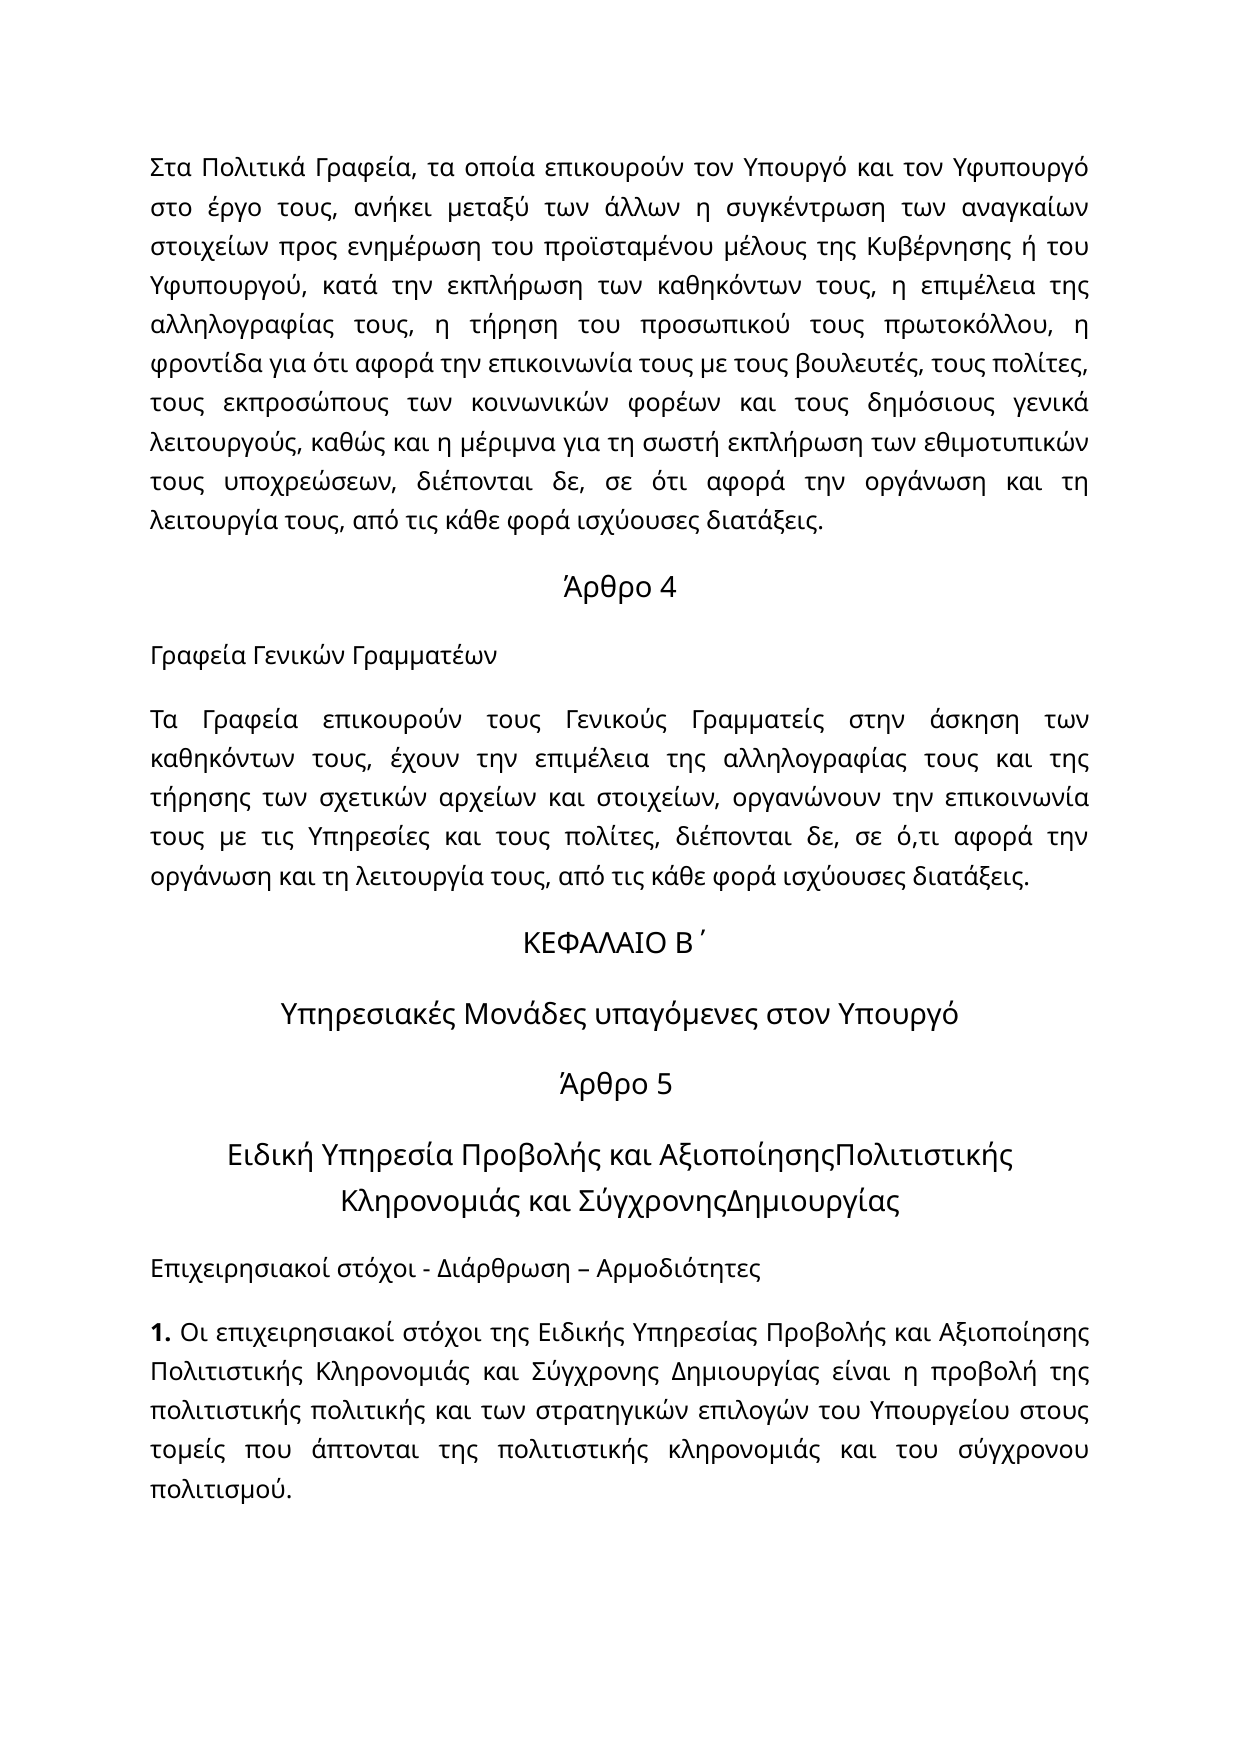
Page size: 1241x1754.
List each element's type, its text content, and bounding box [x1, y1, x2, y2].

subtitle Άρθρο 4 [150, 567, 1090, 606]
text Επιχειρησιακοί στόχοι - Διάρθρωση – Αρμοδιότητες [150, 1250, 1090, 1284]
text Τα Γραφεία επικουρούν τους Γενικούς Γραμματείς στην άσκηση των καθηκόντων τους, έχουν την επιμέλεια της αλληλογραφίας τους και της τήρησης των σχετικών αρχείων και στοιχείων, οργανώνουν την επικοινωνία τους με τις Υπηρεσίες και τους πολίτες, διέπονται δε, σε ό,τι αφορά την οργάνωση και τη λειτουργία τους, από τις κάθε φορά ισχύουσες διατάξεις. [150, 701, 1090, 892]
subtitle Άρθρο 5 [150, 1063, 1090, 1103]
subtitle Υπηρεσιακές Μονάδες υπαγόμενες στον Υπουργό [150, 993, 1090, 1033]
subtitle Ειδική Υπηρεσία Προβολής και ΑξιοποίησηςΠολιτιστικής Κληρονομιάς και ΣύγχρονηςΔημιουργίας [150, 1134, 1090, 1219]
text Στα Πολιτικά Γραφεία, τα οποία επικουρούν τον Υπουργό και τον Υφυπουργό στο έργο τους, ανήκει μεταξύ των άλλων η συγκέντρωση των αναγκαίων στοιχείων προς ενημέρωση του προϊσταμένου μέλους της Κυβέρνησης ή του Υφυπουργού, κατά την εκπλήρωση των καθηκόντων τους, η επιμέλεια της αλληλογραφίας τους, η τήρηση του προσωπικού τους πρωτοκόλλου, η φροντίδα για ότι αφορά την επικοινωνία τους με τους βουλευτές, τους πολίτες, τους εκπροσώπους των κοινωνικών φορέων και τους δημόσιους γενικά λειτουργούς, καθώς και η μέριμνα για τη σωστή εκπλήρωση των εθιμοτυπικών τους υποχρεώσεων, διέπονται δε, σε ότι αφορά την οργάνωση και τη λειτουργία τους, από τις κάθε φορά ισχύουσες διατάξεις. [150, 150, 1090, 537]
subtitle ΚΕΦΑΛΑΙΟ Β΄ [150, 922, 1090, 962]
text 1. Οι επιχειρησιακοί στόχοι της Ειδικής Υπηρεσίας Προβολής και Αξιοποίησης Πολιτιστικής Κληρονομιάς και Σύγχρονης Δημιουργίας είναι η προβολή της πολιτιστικής πολιτικής και των στρατηγικών επιλογών του Υπουργείου στους τομείς που άπτονται της πολιτιστικής κληρονομιάς και του σύγχρονου πολιτισμού. [150, 1314, 1090, 1505]
text Γραφεία Γενικών Γραμματέων [150, 637, 1090, 671]
